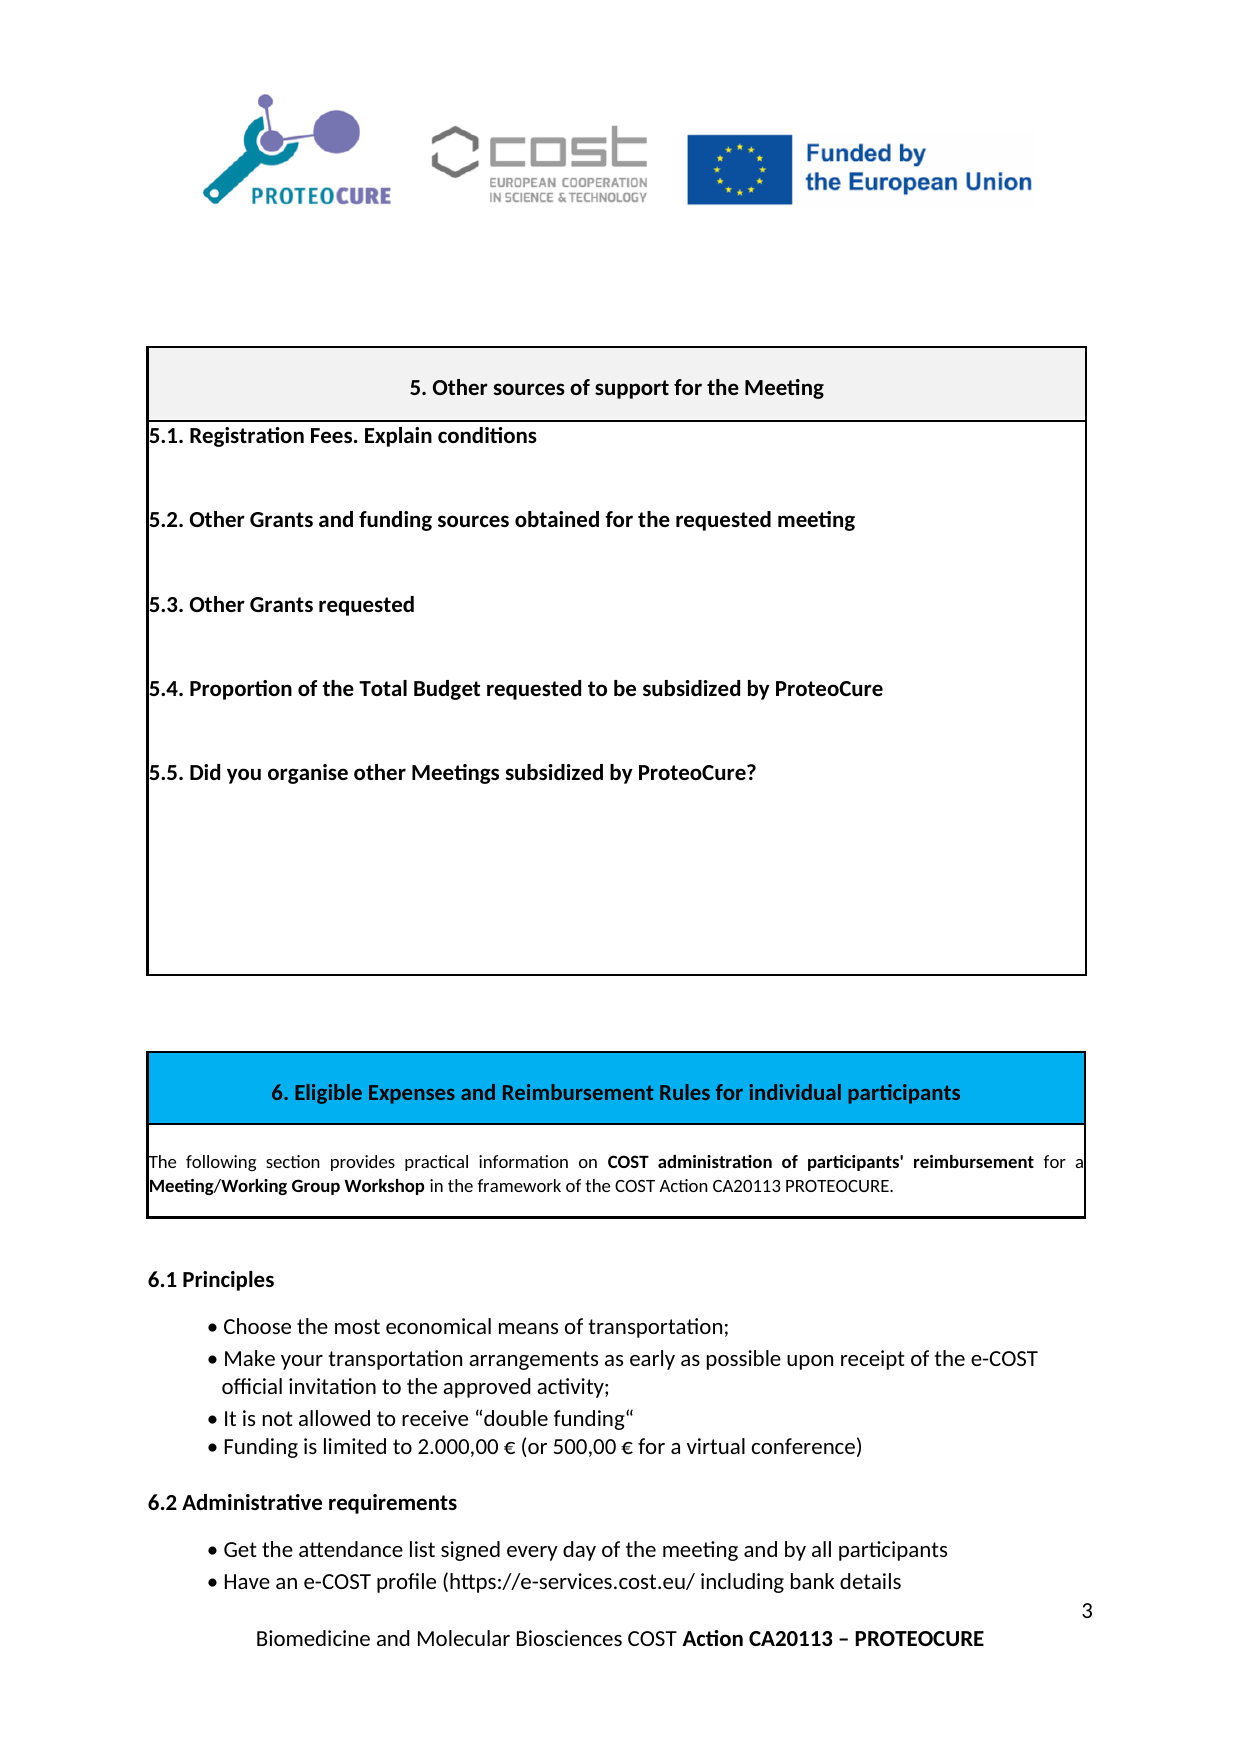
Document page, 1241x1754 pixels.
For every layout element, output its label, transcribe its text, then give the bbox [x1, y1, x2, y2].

text • Get the attendance list signed every day of the meeting and by all participants [207, 1535, 1093, 1563]
text • Choose the most economical means of transportation; [207, 1312, 1093, 1340]
table_header 6. Eligible Expenses and Reimbursement Rules for individual participants [149, 1053, 1084, 1123]
table_cell The following section provides practical information on COST administration of participants' reimbursement for a Meeting/Working Group Workshop in the framework of the COST Action CA20113 PROTEOCURE. [149, 1125, 1084, 1216]
text 6.2 Administrative requirements [148, 1488, 1093, 1516]
text • Make your transportation arrangements as early as possible upon receipt of the e-COST official invitation to the approved activity; [207, 1344, 1093, 1400]
text • Funding is limited to 2.000,00 € (or 500,00 € for a virtual conference) [207, 1432, 1093, 1460]
picture [183, 73, 1050, 224]
table_cell 5.1. Registration Fees. Explain conditions 5.2. Other Grants and funding sources obtained for the requested meeting 5.3. Other Grants requested 5.4. Proportion of the Total Budget requested to be subsidized by ProteoCure 5.5. Did you organise other Meetings subsidized by ProteoCure? [149, 422, 1085, 974]
text 6.1 Principles [148, 1265, 1093, 1293]
text • It is not allowed to receive “double funding“ [207, 1404, 1093, 1432]
text • Have an e-COST profile (https://e-services.cost.eu/ including bank details [207, 1567, 1093, 1595]
table_header 5. Other sources of support for the Meeting [149, 348, 1085, 419]
